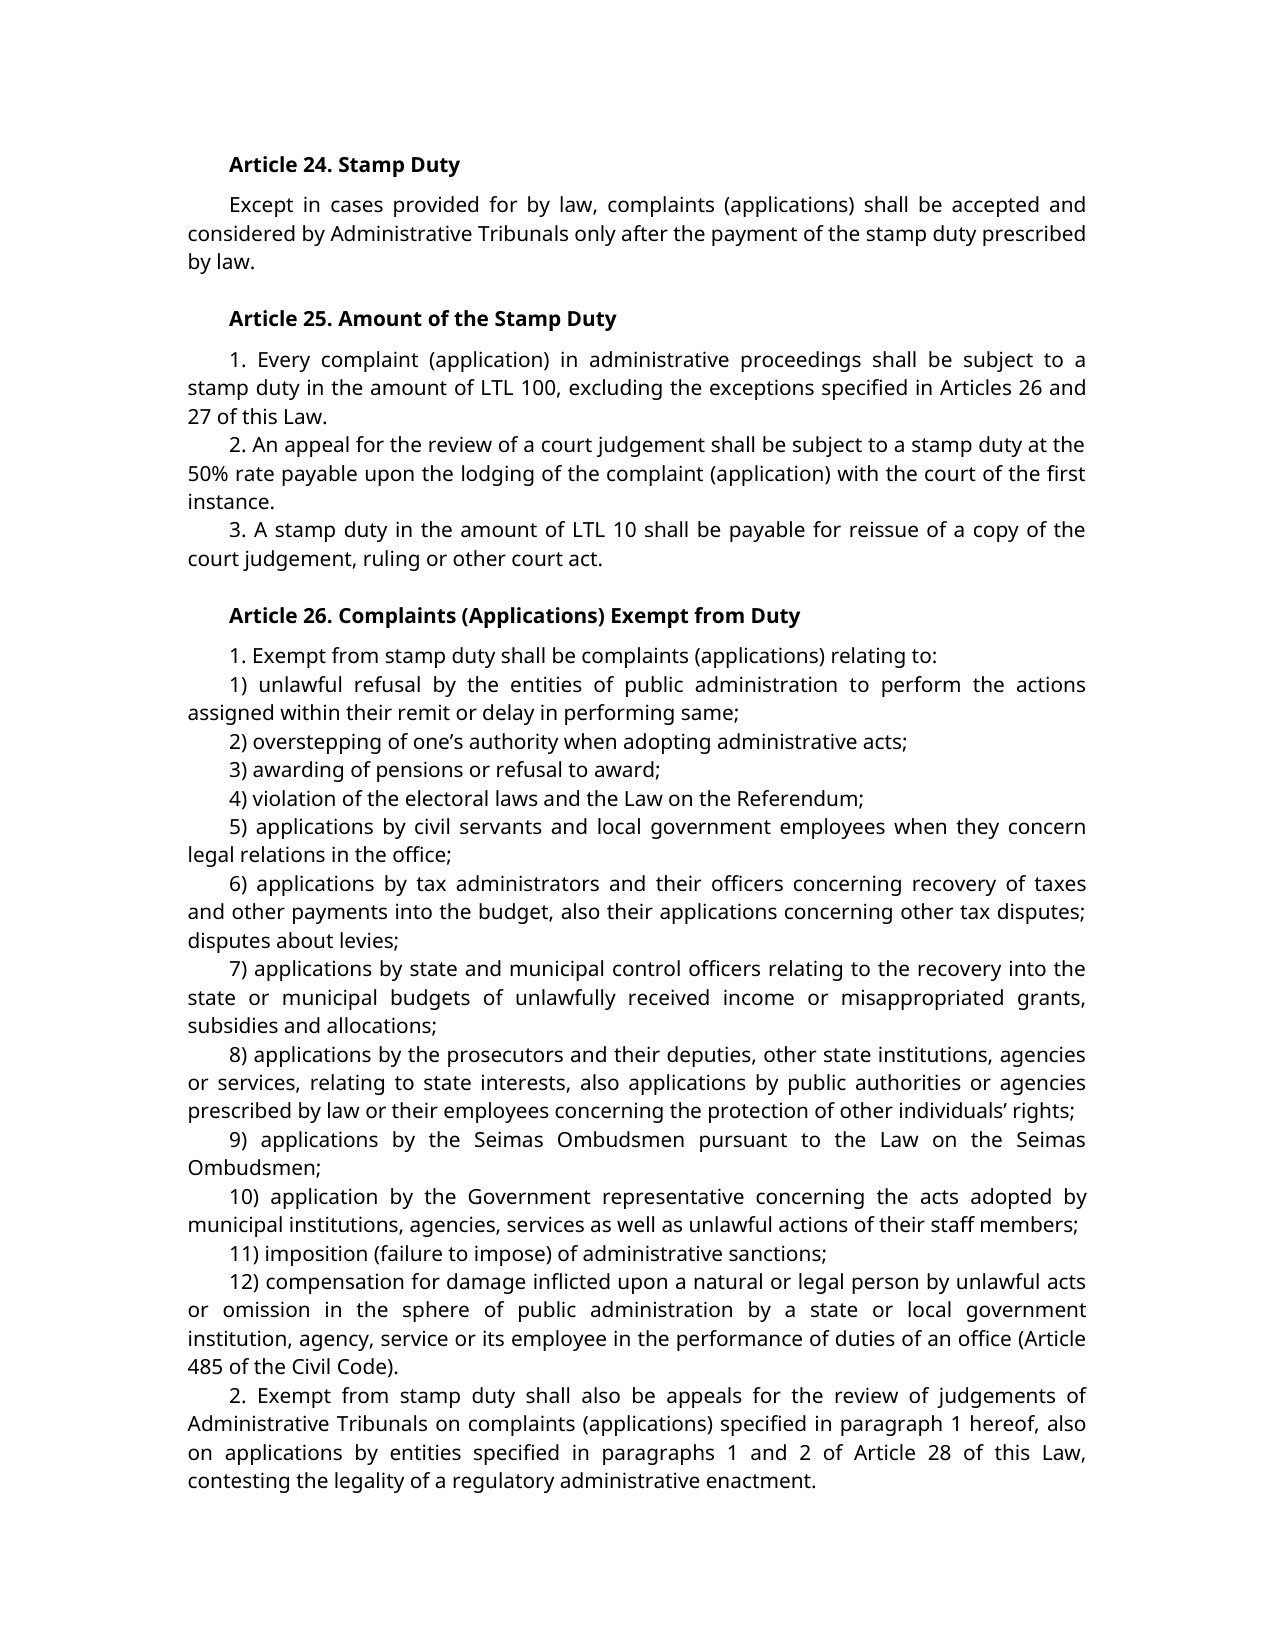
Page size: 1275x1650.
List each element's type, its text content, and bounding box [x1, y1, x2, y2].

text 1) unlawful refusal by the entities of public administration to perform the actions assigned within their remit or delay in performing same; [187, 670, 1087, 727]
text 6) applications by tax administrators and their officers concerning recovery of taxes and other payments into the budget, also their applications concerning other tax disputes; disputes about levies; [187, 869, 1087, 954]
text 4) violation of the electoral laws and the Law on the Referendum; [187, 784, 1087, 812]
text 3) awarding of pensions or refusal to award; [187, 755, 1087, 784]
text 2. Exempt from stamp duty shall also be appeals for the review of judgements of Administrative Tribunals on complaints (applications) specified in paragraph 1 hereof, also on applications by entities specified in paragraphs 1 and 2 of Article 28 of this Law, contesting the legality of a regulatory administrative enactment. [187, 1381, 1087, 1495]
text 8) applications by the prosecutors and their deputies, other state institutions, agencies or services, relating to state interests, also applications by public authorities or agencies prescribed by law or their employees concerning the protection of other individuals’ rights; [187, 1040, 1087, 1125]
text Except in cases provided for by law, complaints (applications) shall be accepted and considered by Administrative Tribunals only after the payment of the stamp duty prescribed by law. [187, 190, 1087, 276]
text 11) imposition (failure to impose) of administrative sanctions; [187, 1239, 1087, 1267]
text 1. Exempt from stamp duty shall be complaints (applications) relating to: [187, 642, 1087, 670]
text 5) applications by civil servants and local government employees when they concern legal relations in the office; [187, 812, 1087, 869]
text 10) application by the Government representative concerning the acts adopted by municipal institutions, agencies, services as well as unlawful actions of their staff members; [187, 1182, 1087, 1239]
text 12) compensation for damage inflicted upon a natural or legal person by unlawful acts or omission in the sphere of public administration by a state or local government institution, agency, service or its employee in the performance of duties of an office (Article 485 of the Civil Code). [187, 1267, 1087, 1381]
text 3. A stamp duty in the amount of LTL 10 shall be payable for reissue of a copy of the court judgement, ruling or other court act. [187, 516, 1087, 572]
text 7) applications by state and municipal control officers relating to the recovery into the state or municipal budgets of unlawfully received income or misappropriated grants, subsidies and allocations; [187, 954, 1087, 1040]
text Article 24. Stamp Duty [187, 150, 1087, 178]
text 1. Every complaint (application) in administrative proceedings shall be subject to a stamp duty in the amount of LTL 100, excluding the exceptions specified in Articles 26 and 27 of this Law. [187, 345, 1087, 430]
text 9) applications by the Seimas Ombudsmen pursuant to the Law on the Seimas Ombudsmen; [187, 1125, 1087, 1182]
text 2) overstepping of one’s authority when adopting administrative acts; [187, 727, 1087, 755]
text 2. An appeal for the review of a court judgement shall be subject to a stamp duty at the 50% rate payable upon the lodging of the complaint (application) with the court of the first instance. [187, 430, 1087, 516]
text Article 25. Amount of the Stamp Duty [187, 304, 1087, 333]
text Article 26. Complaints (Applications) Exempt from Duty [187, 601, 1087, 629]
